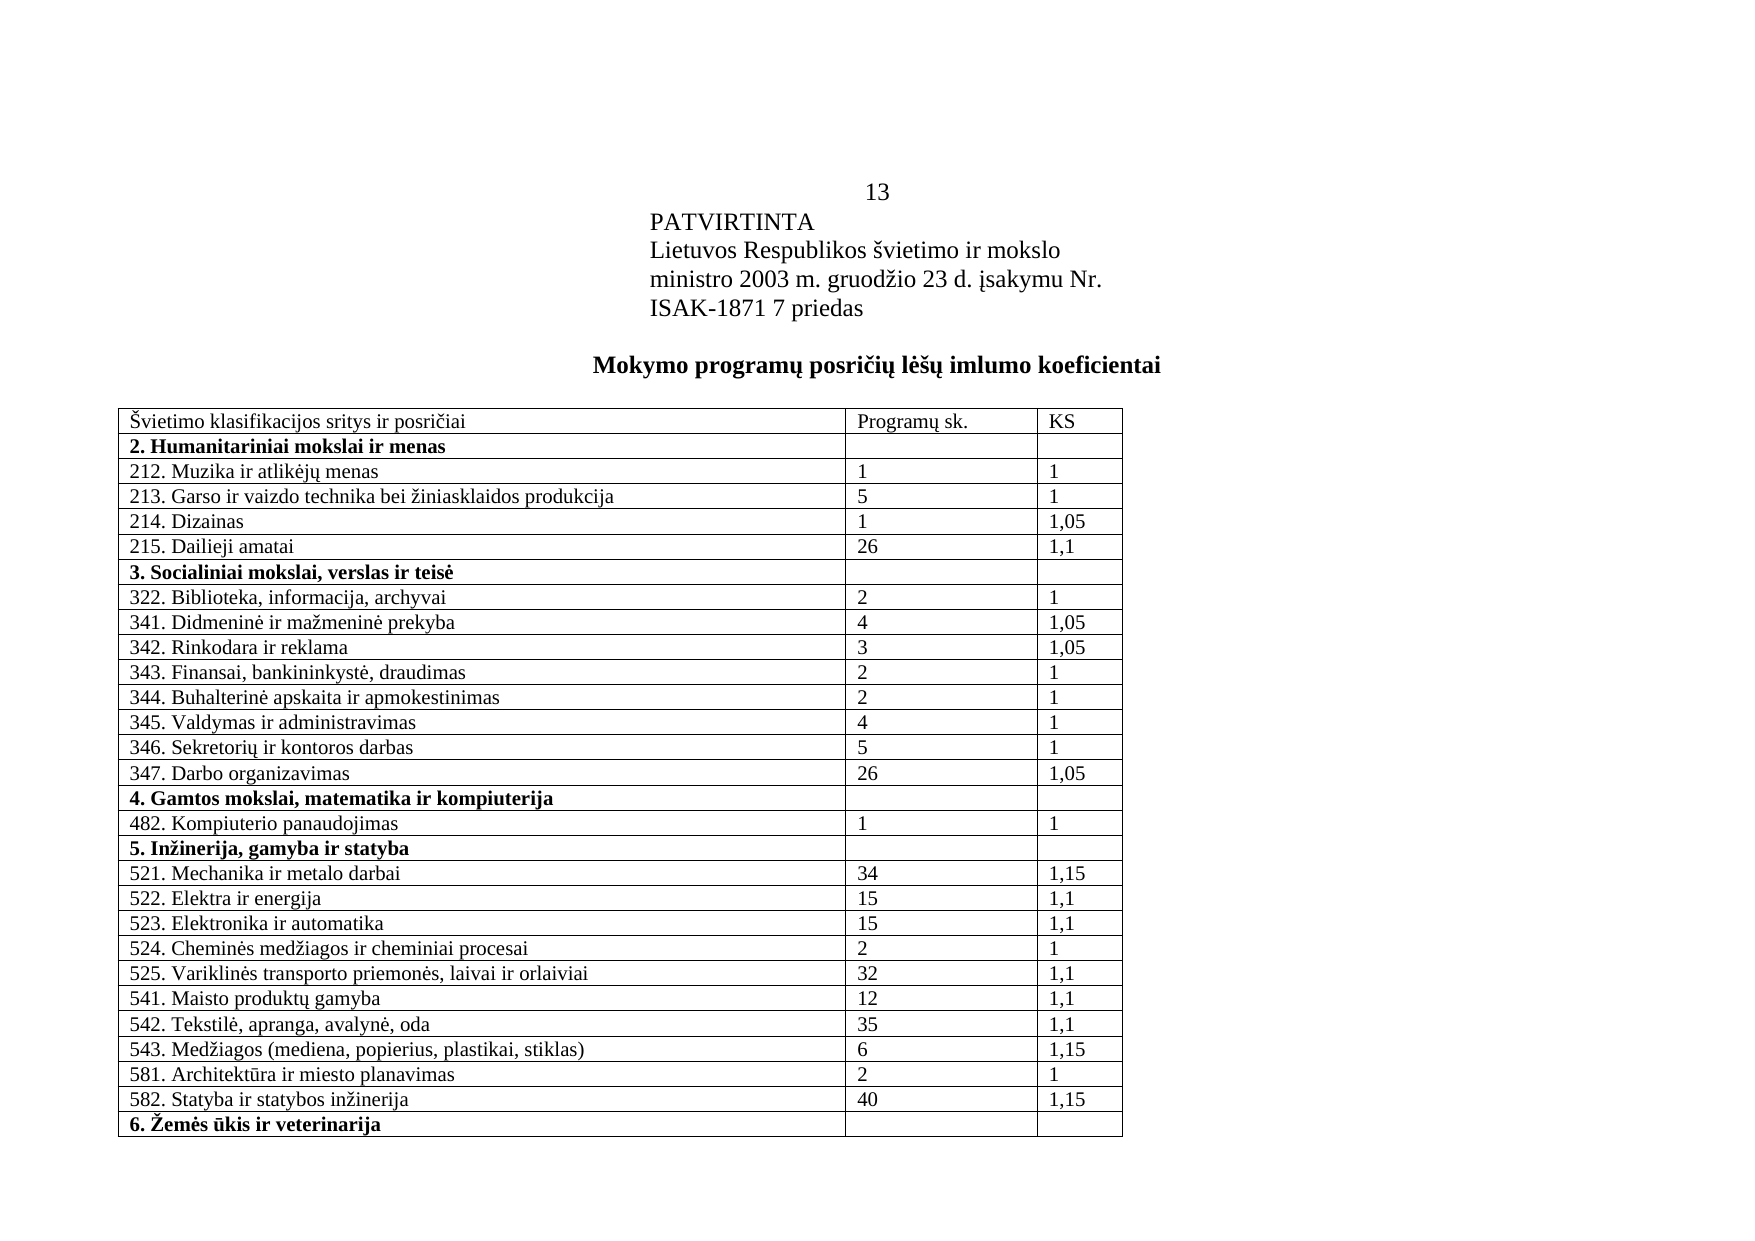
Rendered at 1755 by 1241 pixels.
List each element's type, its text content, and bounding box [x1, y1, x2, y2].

table_cell 346. Sekretorių ir kontoros darbas [119, 735, 845, 759]
table_cell [1038, 1112, 1122, 1136]
table_cell 4 [846, 710, 1037, 734]
table_cell 581. Architektūra ir miesto planavimas [119, 1062, 845, 1086]
text PATVIRTINTA [649, 207, 1636, 235]
table_cell 26 [846, 535, 1037, 558]
table_cell [1038, 786, 1122, 809]
table_cell [1038, 560, 1122, 584]
table_cell 215. Dailieji amatai [119, 535, 845, 558]
text Lietuvos Respublikos švietimo ir mokslo [118, 235, 1636, 264]
table_cell 542. Tekstilė, apranga, avalynė, oda [119, 1011, 845, 1036]
table_cell 2 [846, 685, 1037, 709]
table_cell 5 [846, 735, 1037, 759]
table_cell 1,1 [1038, 961, 1122, 985]
table_cell 1 [1038, 484, 1122, 508]
table_cell 1 [1038, 811, 1122, 835]
table_cell 1,1 [1038, 1011, 1122, 1036]
table_header Programų sk. [846, 409, 1037, 433]
table_cell 3 [846, 635, 1037, 659]
table_cell 347. Darbo organizavimas [119, 760, 845, 784]
table_cell 2 [846, 1062, 1037, 1086]
table_cell [1038, 434, 1122, 458]
text Mokymo programų posričių lėšų imlumo koeficientai [118, 350, 1636, 379]
table_cell 213. Garso ir vaizdo technika bei žiniasklaidos produkcija [119, 484, 845, 508]
table_cell 2 [846, 936, 1037, 960]
text ISAK-1871 7 priedas [118, 293, 1636, 322]
table_cell 322. Biblioteka, informacija, archyvai [119, 585, 845, 609]
table_cell 26 [846, 760, 1037, 784]
table_cell [846, 560, 1037, 584]
table_cell 40 [846, 1087, 1037, 1111]
table_cell [846, 836, 1037, 860]
table_cell [846, 434, 1037, 458]
table_cell 1,05 [1038, 760, 1122, 784]
table_cell 214. Dizainas [119, 509, 845, 533]
table_cell 1,15 [1038, 861, 1122, 885]
table_cell 1 [1038, 459, 1122, 483]
table_cell 1 [846, 459, 1037, 483]
table_cell 582. Statyba ir statybos inžinerija [119, 1087, 845, 1111]
table_cell 343. Finansai, bankininkystė, draudimas [119, 660, 845, 684]
table_cell 1 [1038, 735, 1122, 759]
table_cell 1,1 [1038, 911, 1122, 935]
table_cell 341. Didmeninė ir mažmeninė prekyba [119, 610, 845, 634]
table_cell 1 [846, 811, 1037, 835]
table_cell 1 [1038, 660, 1122, 684]
table_cell 1,15 [1038, 1087, 1122, 1111]
table_cell 522. Elektra ir energija [119, 886, 845, 910]
table_cell 12 [846, 986, 1037, 1010]
table_cell 344. Buhalterinė apskaita ir apmokestinimas [119, 685, 845, 709]
table_cell 1,05 [1038, 635, 1122, 659]
table_cell 4 [846, 610, 1037, 634]
table_cell 521. Mechanika ir metalo darbai [119, 861, 845, 885]
table_cell 1 [1038, 1062, 1122, 1086]
table_cell 1,1 [1038, 886, 1122, 910]
table_cell 1 [1038, 710, 1122, 734]
table_cell 15 [846, 911, 1037, 935]
table_cell [846, 1112, 1037, 1136]
table_cell 32 [846, 961, 1037, 985]
table_cell 482. Kompiuterio panaudojimas [119, 811, 845, 835]
table_cell 34 [846, 861, 1037, 885]
table_cell [846, 786, 1037, 809]
table_cell 1 [1038, 685, 1122, 709]
table_cell 342. Rinkodara ir reklama [119, 635, 845, 659]
table_cell 6. Žemės ūkis ir veterinarija [119, 1112, 845, 1136]
table_cell 543. Medžiagos (mediena, popierius, plastikai, stiklas) [119, 1037, 845, 1061]
table_cell 35 [846, 1011, 1037, 1036]
table_cell [1038, 836, 1122, 860]
table_cell 541. Maisto produktų gamyba [119, 986, 845, 1010]
table_cell 6 [846, 1037, 1037, 1061]
table_header Švietimo klasifikacijos sritys ir posričiai [119, 409, 845, 433]
table_cell 524. Cheminės medžiagos ir cheminiai procesai [119, 936, 845, 960]
table_cell 345. Valdymas ir administravimas [119, 710, 845, 734]
table_cell 3. Socialiniai mokslai, verslas ir teisė [119, 560, 845, 584]
table_cell 5. Inžinerija, gamyba ir statyba [119, 836, 845, 860]
table_cell 1,05 [1038, 509, 1122, 533]
table_cell 2 [846, 585, 1037, 609]
table_cell 212. Muzika ir atlikėjų menas [119, 459, 845, 483]
table_cell 1,1 [1038, 535, 1122, 558]
table_cell 15 [846, 886, 1037, 910]
table_cell 1 [1038, 936, 1122, 960]
text ministro 2003 m. gruodžio 23 d. įsakymu Nr. [118, 264, 1636, 293]
table_cell 1,05 [1038, 610, 1122, 634]
table_cell 1,1 [1038, 986, 1122, 1010]
table_cell 1 [846, 509, 1037, 533]
table_cell 4. Gamtos mokslai, matematika ir kompiuterija [119, 786, 845, 809]
table_cell 523. Elektronika ir automatika [119, 911, 845, 935]
table_cell 1,15 [1038, 1037, 1122, 1061]
table_cell 5 [846, 484, 1037, 508]
table_cell 525. Variklinės transporto priemonės, laivai ir orlaiviai [119, 961, 845, 985]
table_cell 2. Humanitariniai mokslai ir menas [119, 434, 845, 458]
table_cell 1 [1038, 585, 1122, 609]
table_cell 2 [846, 660, 1037, 684]
table_header KS [1038, 409, 1122, 433]
